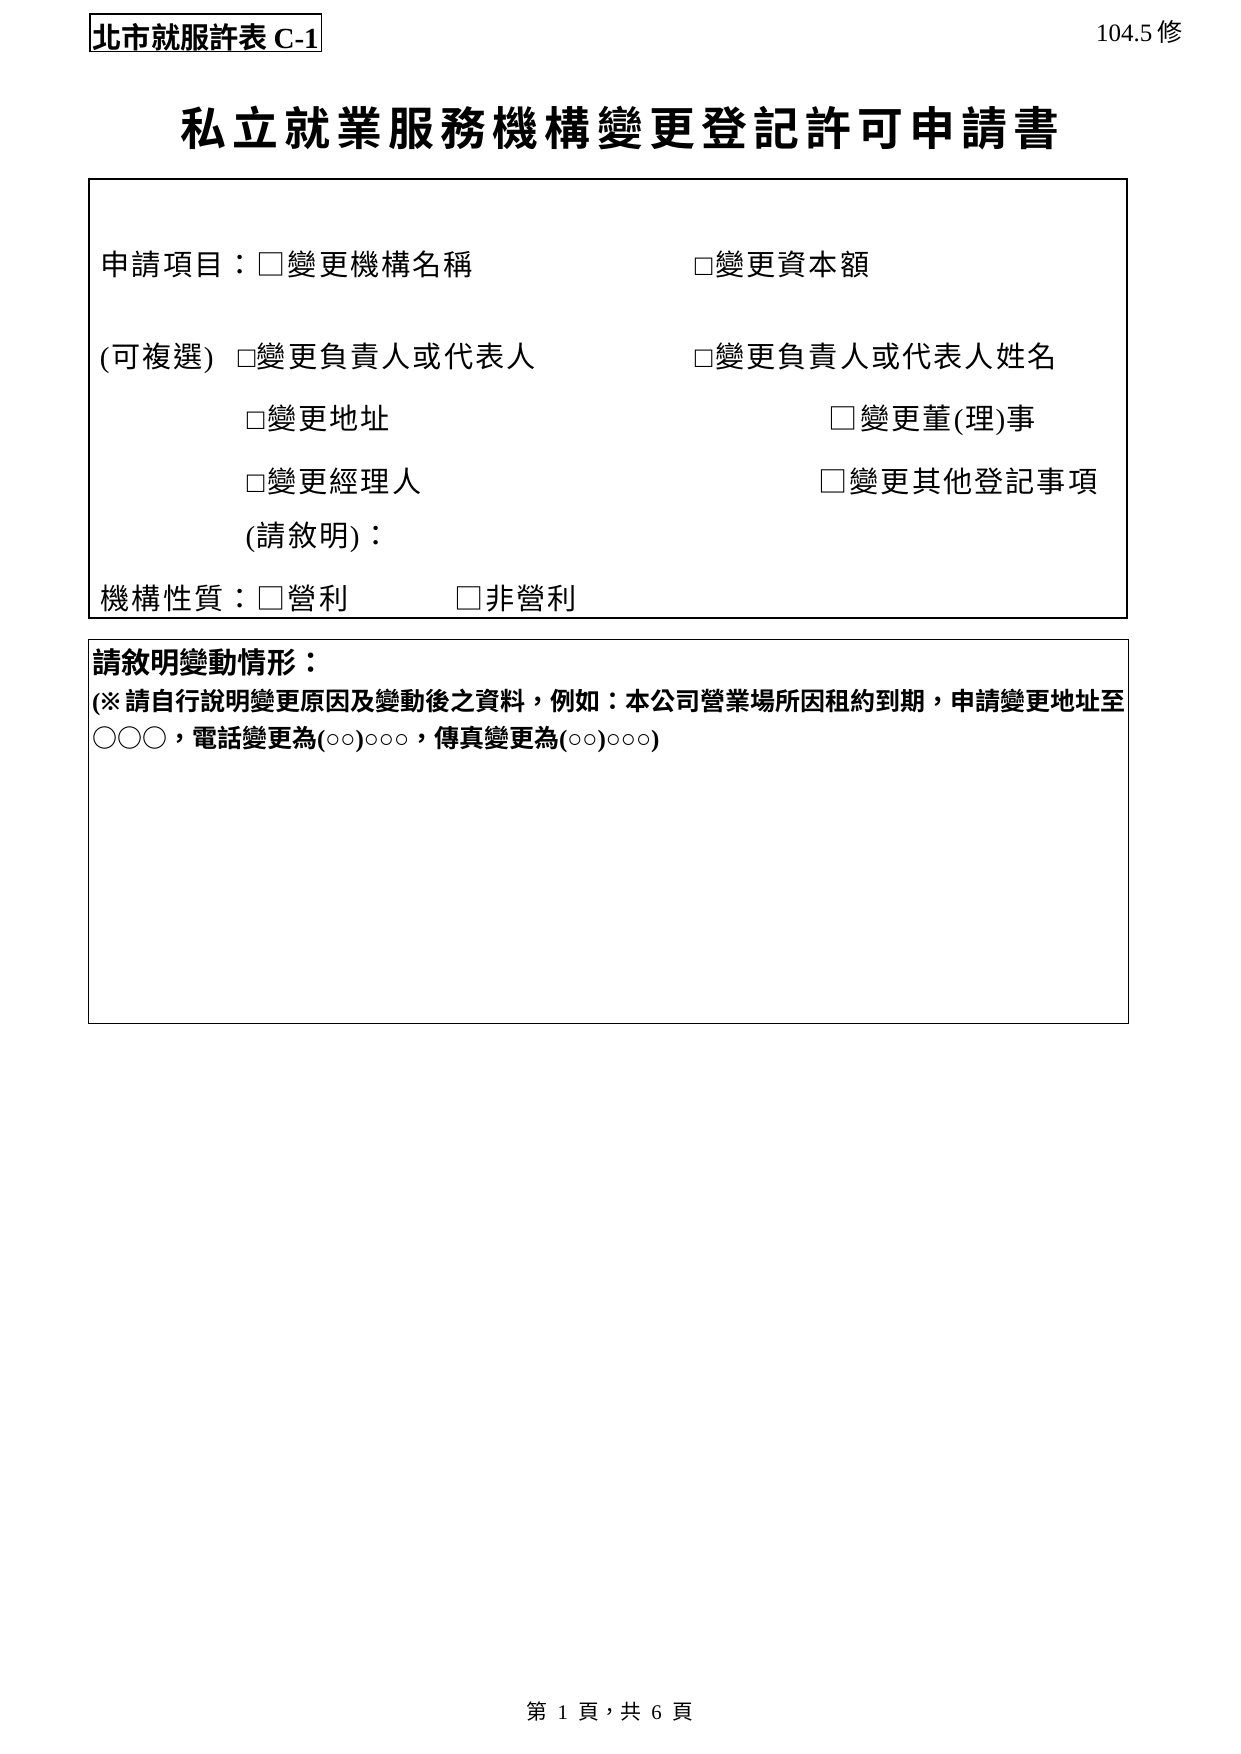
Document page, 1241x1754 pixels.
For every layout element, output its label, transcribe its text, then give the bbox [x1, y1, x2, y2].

text 私立就業服務機構變更登記許可申請書 [89, 53, 1151, 178]
table_header 請敘明變動情形： (※請自行說明變更原因及變動後之資料，例如：本公司營業場所因租約到期，申請變更地址至○○○，電話變更為(○○)○○○，傳真變更為(○○)○○○) [89, 640, 1128, 1023]
table_header 申請項目：□變更機構名稱 □變更資本額 (可複選) □變更負責人或代表人 □變更負責人或代表人姓名 □變更地址 □變更董(理)事 □變更經理人 □變更其他登記事項(請敘明)： 機構性質：□營利 □非營利 [90, 180, 1126, 617]
text 北市就服許表C-1 [91, 15, 321, 51]
text 104.5修 [1081, 13, 1197, 49]
